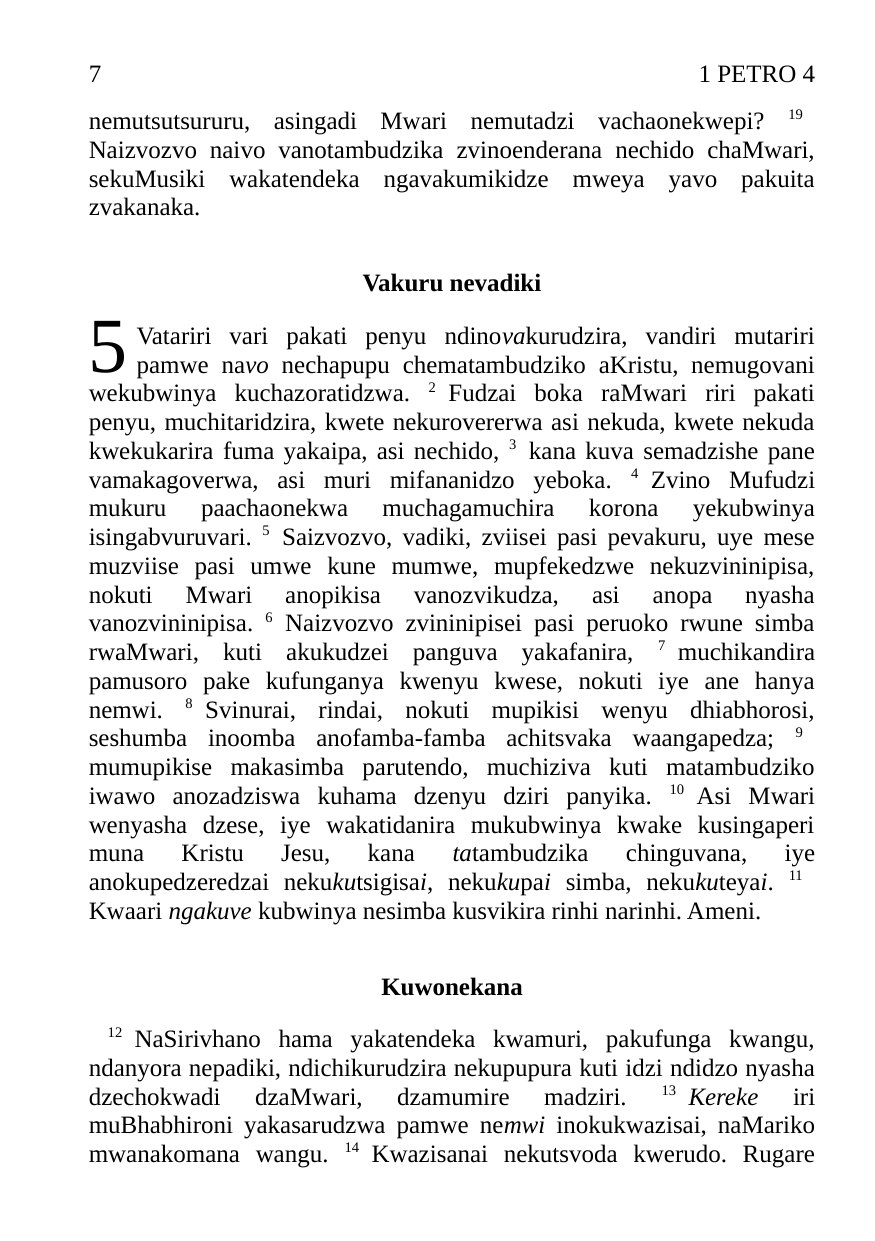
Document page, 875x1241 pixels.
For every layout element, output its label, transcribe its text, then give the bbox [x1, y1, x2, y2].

text Kuwonekana [88, 972, 815, 1001]
text Vakuru nevadiki [88, 268, 815, 297]
text 12 NaSirivhano hama yakatendeka kwamuri, pakufunga kwangu, ndanyora nepadiki, ndichikurudzira nekupupura kuti idzi ndidzo nyasha dzechokwadi dzaMwari, dzamumire madziri. 13 Kereke iri muBhabhironi yakasarudzwa pamwe nemwi inokukwazisai, naMariko mwanakomana wangu. 14 Kwazisanai nekutsvoda kwerudo. Rugare [88, 1024, 815, 1168]
text nemutsutsururu, asingadi Mwari nemutadzi vachaonekwepi? 19 Naizvozvo naivo vanotambudzika zvinoenderana nechido chaMwari, sekuMusiki wakatendeka ngavakumikidze mweya yavo pakuita zvakanaka. [88, 106, 815, 221]
text 5Vatariri vari pakati penyu ndinovakurudzira, vandiri mutariri pamwe navo nechapupu chematambudziko aKristu, nemugovani wekubwinya kuchazoratidzwa. 2 Fudzai boka raMwari riri pakati penyu, muchitaridzira, kwete nekurovererwa asi nekuda, kwete nekuda kwekukarira fuma yakaipa, asi nechido, 3 kana kuva semadzishe pane vamakagoverwa, asi muri mifananidzo yeboka. 4 Zvino Mufudzi mukuru paachaonekwa muchagamuchira korona yekubwinya isingabvuruvari. 5 Saizvozvo, vadiki, zviisei pasi pevakuru, uye mese muzviise pasi umwe kune mumwe, mupfekedzwe nekuzvininipisa, nokuti Mwari anopikisa vanozvikudza, asi anopa nyasha vanozvininipisa. 6 Naizvozvo zvininipisei pasi peruoko rwune simba rwaMwari, kuti akukudzei panguva yakafanira, 7 muchikandira pamusoro pake kufunganya kwenyu kwese, nokuti iye ane hanya nemwi. 8 Svinurai, rindai, nokuti mupikisi wenyu dhiabhorosi, seshumba inoomba anofamba-famba achitsvaka waangapedza; 9 mumupikise makasimba parutendo, muchiziva kuti matambudziko iwawo anozadziswa kuhama dzenyu dziri panyika. 10 Asi Mwari wenyasha dzese, iye wakatidanira mukubwinya kwake kusingaperi muna Kristu Jesu, kana tatambudzika chinguvana, iye anokupedzeredzai nekukutsigisai, nekukupai simba, nekukuteyai. 11 Kwaari ngakuve kubwinya nesimba kusvikira rinhi narinhi. Ameni. [88, 321, 815, 925]
